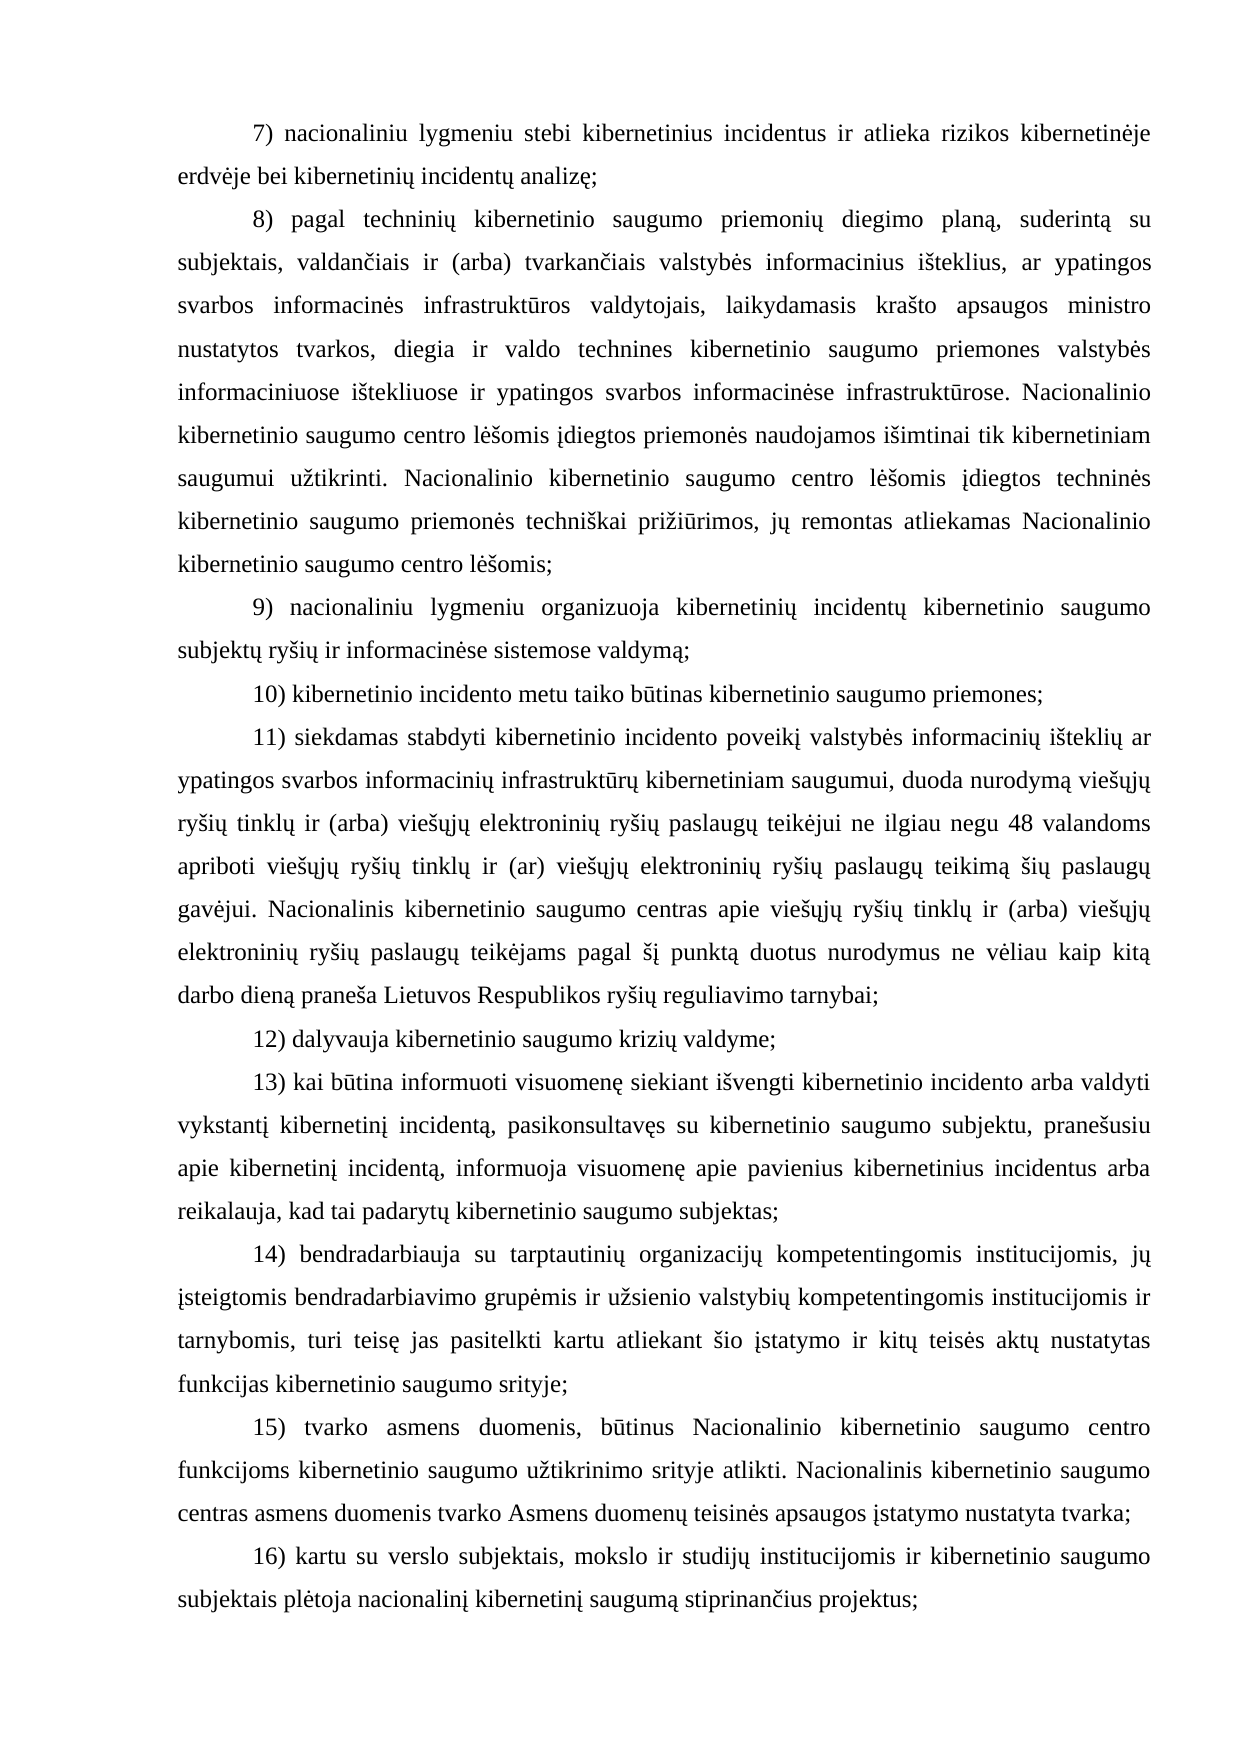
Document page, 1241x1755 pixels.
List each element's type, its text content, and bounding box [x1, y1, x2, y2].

text 10) kibernetinio incidento metu taiko būtinas kibernetinio saugumo priemones; [177, 679, 1152, 707]
text 15) tvarko asmens duomenis, būtinus Nacionalinio kibernetinio saugumo centro funkcijoms kibernetinio saugumo užtikrinimo srityje atlikti. Nacionalinis kibernetinio saugumo centras asmens duomenis tvarko Asmens duomenų teisinės apsaugos įstatymo nustatyta tvarka; [177, 1412, 1152, 1527]
text 14) bendradarbiauja su tarptautinių organizacijų kompetentingomis institucijomis, jų įsteigtomis bendradarbiavimo grupėmis ir užsienio valstybių kompetentingomis institucijomis ir tarnybomis, turi teisę jas pasitelkti kartu atliekant šio įstatymo ir kitų teisės aktų nustatytas funkcijas kibernetinio saugumo srityje; [177, 1239, 1152, 1397]
text 9) nacionaliniu lygmeniu organizuoja kibernetinių incidentų kibernetinio saugumo subjektų ryšių ir informacinėse sistemose valdymą; [177, 592, 1152, 664]
text 12) dalyvauja kibernetinio saugumo krizių valdyme; [177, 1024, 1152, 1052]
text 11) siekdamas stabdyti kibernetinio incidento poveikį valstybės informacinių išteklių ar ypatingos svarbos informacinių infrastruktūrų kibernetiniam saugumui, duoda nurodymą viešųjų ryšių tinklų ir (arba) viešųjų elektroninių ryšių paslaugų teikėjui ne ilgiau negu 48 valandoms apriboti viešųjų ryšių tinklų ir (ar) viešųjų elektroninių ryšių paslaugų teikimą šių paslaugų gavėjui. Nacionalinis kibernetinio saugumo centras apie viešųjų ryšių tinklų ir (arba) viešųjų elektroninių ryšių paslaugų teikėjams pagal šį punktą duotus nurodymus ne vėliau kaip kitą darbo dieną praneša Lietuvos Respublikos ryšių reguliavimo tarnybai; [177, 722, 1152, 1009]
text 16) kartu su verslo subjektais, mokslo ir studijų institucijomis ir kibernetinio saugumo subjektais plėtoja nacionalinį kibernetinį saugumą stiprinančius projektus; [177, 1541, 1152, 1613]
text 8) pagal techninių kibernetinio saugumo priemonių diegimo planą, suderintą su subjektais, valdančiais ir (arba) tvarkančiais valstybės informacinius išteklius, ar ypatingos svarbos informacinės infrastruktūros valdytojais, laikydamasis krašto apsaugos ministro nustatytos tvarkos, diegia ir valdo technines kibernetinio saugumo priemones valstybės informaciniuose ištekliuose ir ypatingos svarbos informacinėse infrastruktūrose. Nacionalinio kibernetinio saugumo centro lėšomis įdiegtos priemonės naudojamos išimtinai tik kibernetiniam saugumui užtikrinti. Nacionalinio kibernetinio saugumo centro lėšomis įdiegtos techninės kibernetinio saugumo priemonės techniškai prižiūrimos, jų remontas atliekamas Nacionalinio kibernetinio saugumo centro lėšomis; [177, 204, 1152, 578]
text 13) kai būtina informuoti visuomenę siekiant išvengti kibernetinio incidento arba valdyti vykstantį kibernetinį incidentą, pasikonsultavęs su kibernetinio saugumo subjektu, pranešusiu apie kibernetinį incidentą, informuoja visuomenę apie pavienius kibernetinius incidentus arba reikalauja, kad tai padarytų kibernetinio saugumo subjektas; [177, 1067, 1152, 1225]
text 7) nacionaliniu lygmeniu stebi kibernetinius incidentus ir atlieka rizikos kibernetinėje erdvėje bei kibernetinių incidentų analizę; [177, 118, 1152, 190]
